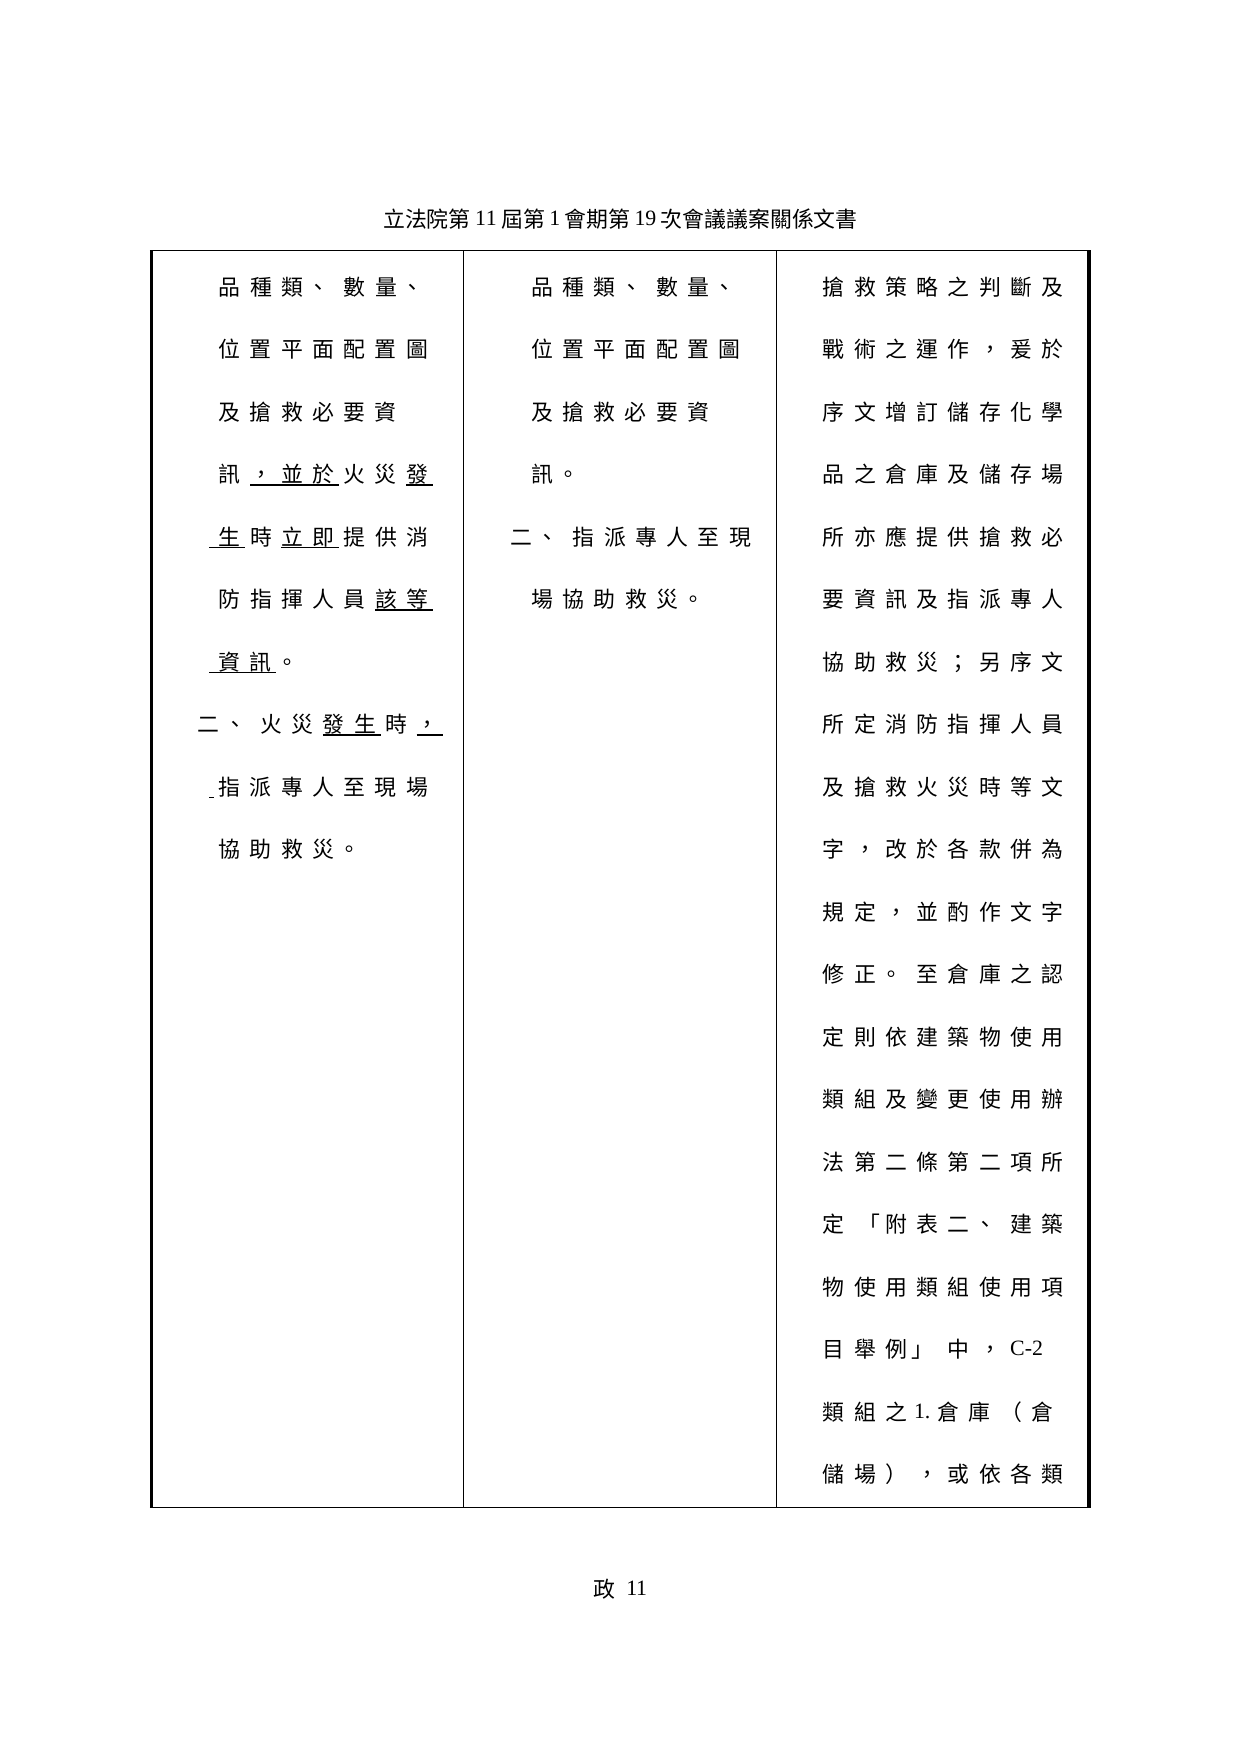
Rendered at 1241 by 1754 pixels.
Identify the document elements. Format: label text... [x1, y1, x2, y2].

table_cell 品種類、數量、位置平面配置圖及搶救必要資訊。 二、指派專人至現場協助救災。 [464, 251, 776, 1507]
table_cell 品種類、數量、位置平面配置圖及搶救必要資訊，並於火災發生時立即提供消防指揮人員該等資訊。 二、火災發生時，指派專人至現場協助救災。 [153, 251, 463, 1507]
table_cell 搶救策略之判斷及戰術之運作，爰於序文增訂儲存化學品之倉庫及儲存場所亦應提供搶救必要資訊及指派專人協助救災；另序文所定消防指揮人員及搶救火災時等文字，改於各款併為規定，並酌作文字修正。至倉庫之認定則依建築物使用類組及變更使用辦法第二條第二項所定「附表二、建築物使用類組使用項目舉例」中，C-2類組之1.倉庫（倉儲場），或依各類 [777, 251, 1087, 1507]
